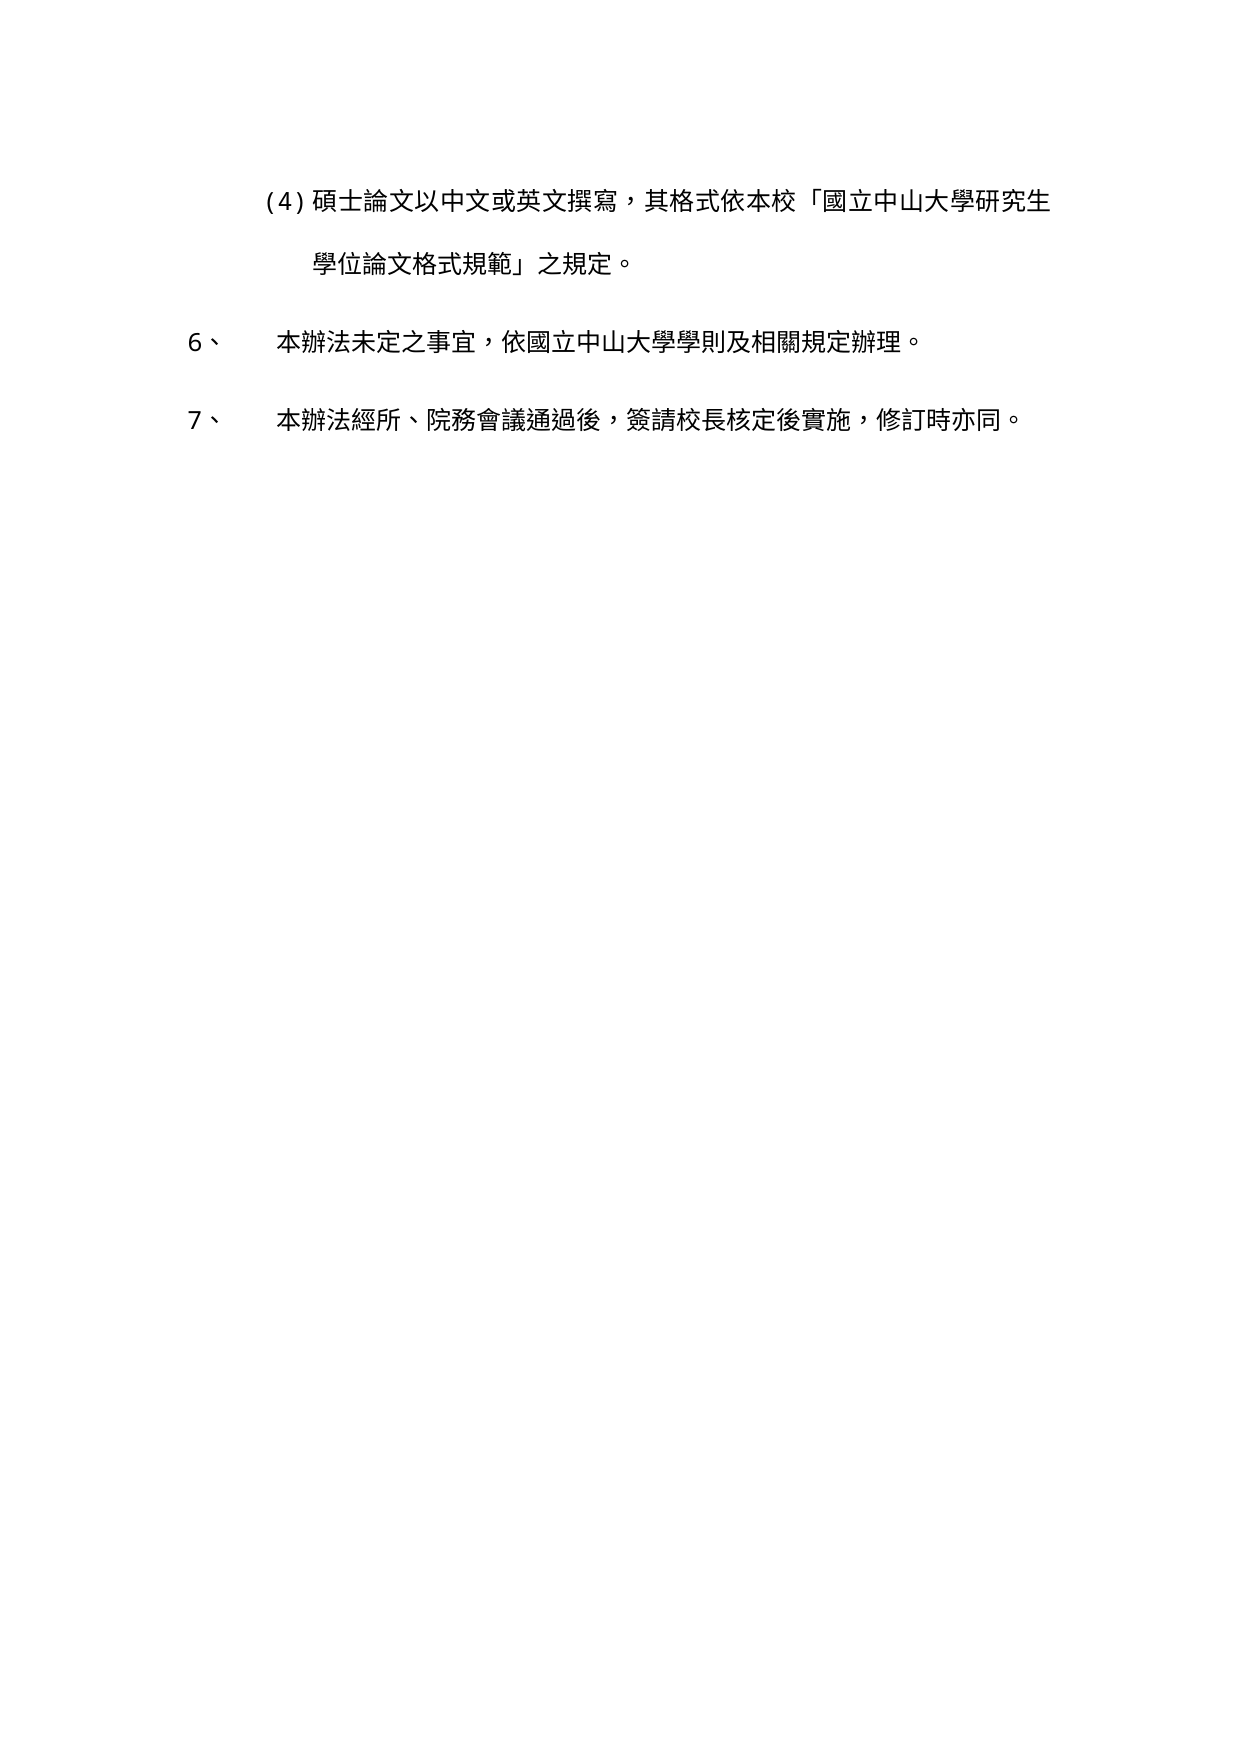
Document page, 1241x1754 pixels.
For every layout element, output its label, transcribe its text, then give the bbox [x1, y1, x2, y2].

list 本辦法經所、院務會議通過後，簽請校長核定後實施，修訂時亦同。 [187, 377, 1053, 439]
list 本辦法未定之事宜，依國立中山大學學則及相關規定辦理。 [187, 299, 1053, 361]
list 碩士論文以中文或英文撰寫，其格式依本校「國立中山大學研究生學位論文格式規範」之規定。 [262, 158, 1053, 283]
